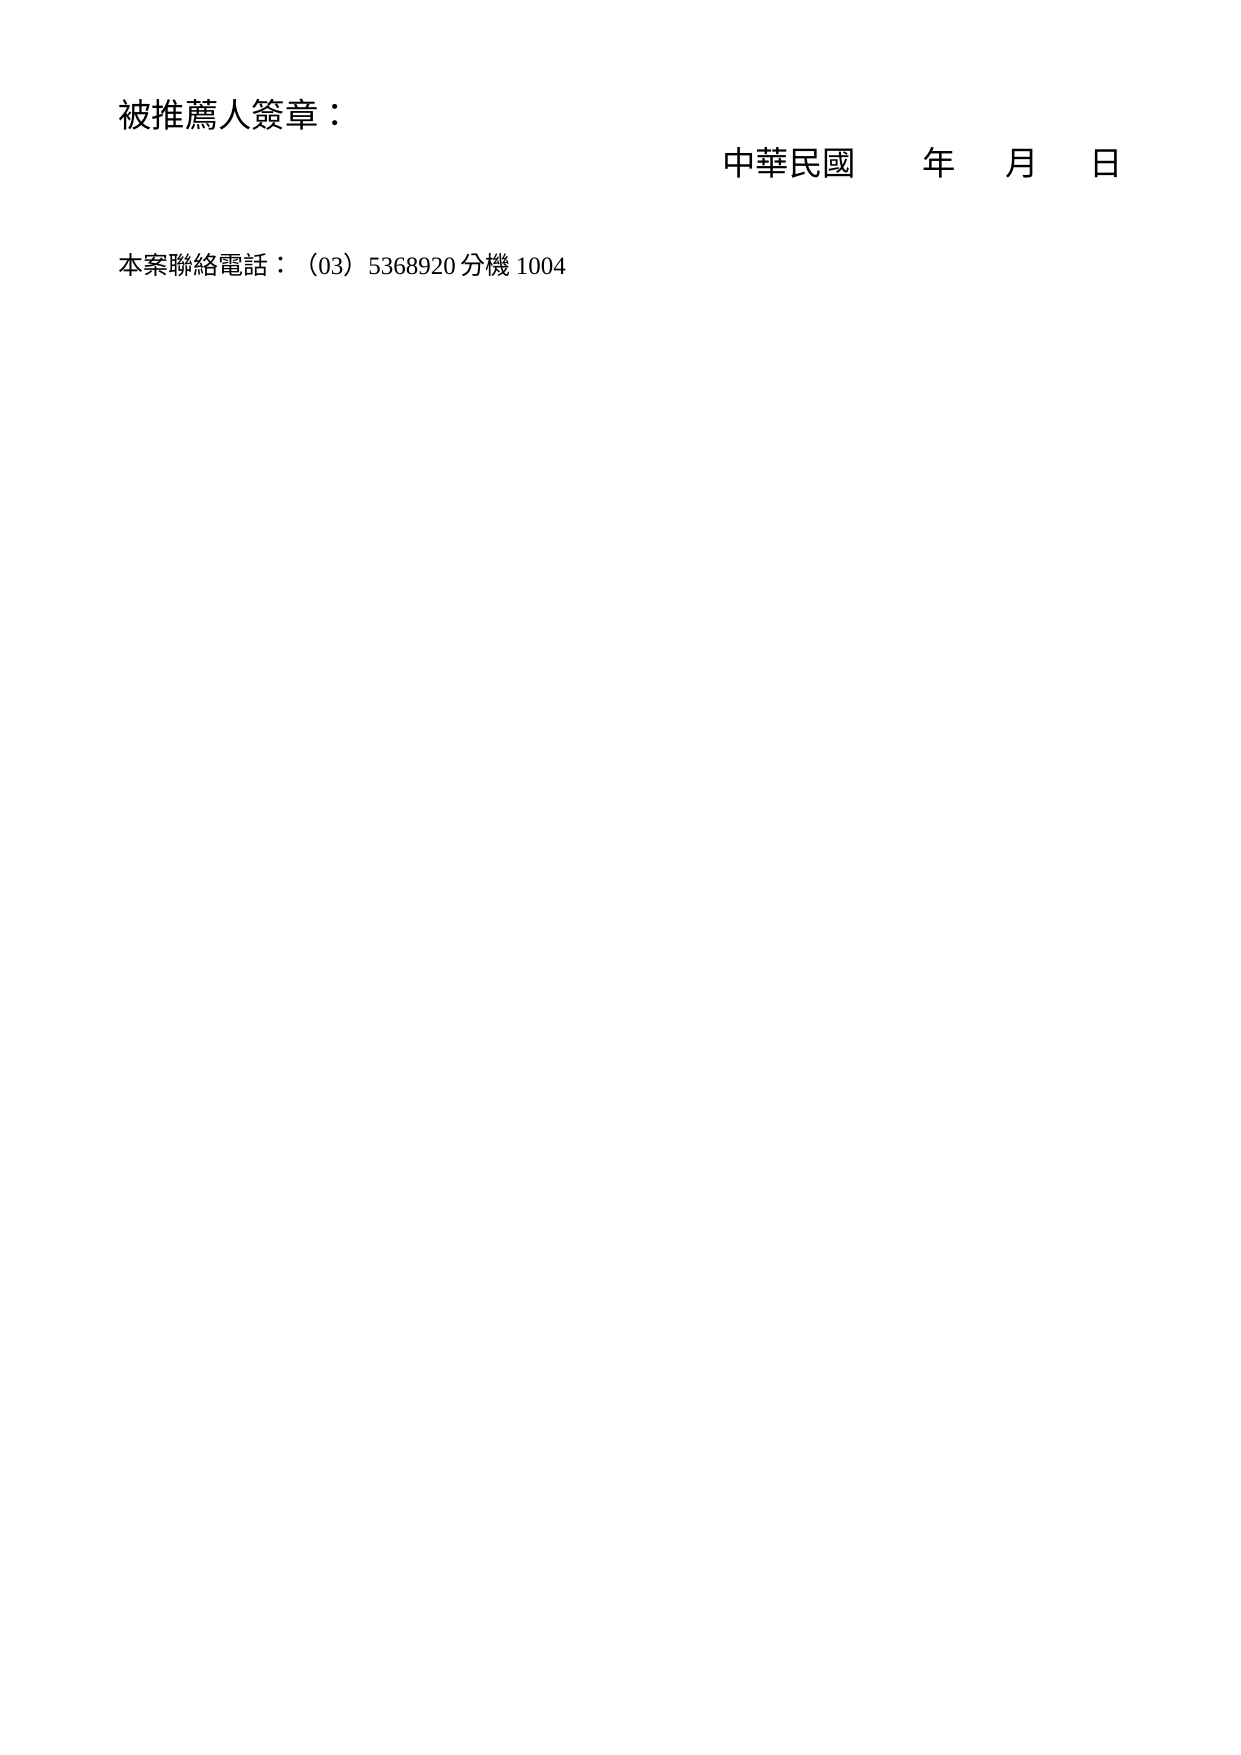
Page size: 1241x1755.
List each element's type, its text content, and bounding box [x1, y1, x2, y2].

text 本案聯絡電話：（03）5368920分機1004 [118, 245, 1122, 281]
text 被推薦人簽章： [118, 89, 1122, 137]
text 中華民國 年 月 日 [118, 137, 1122, 185]
